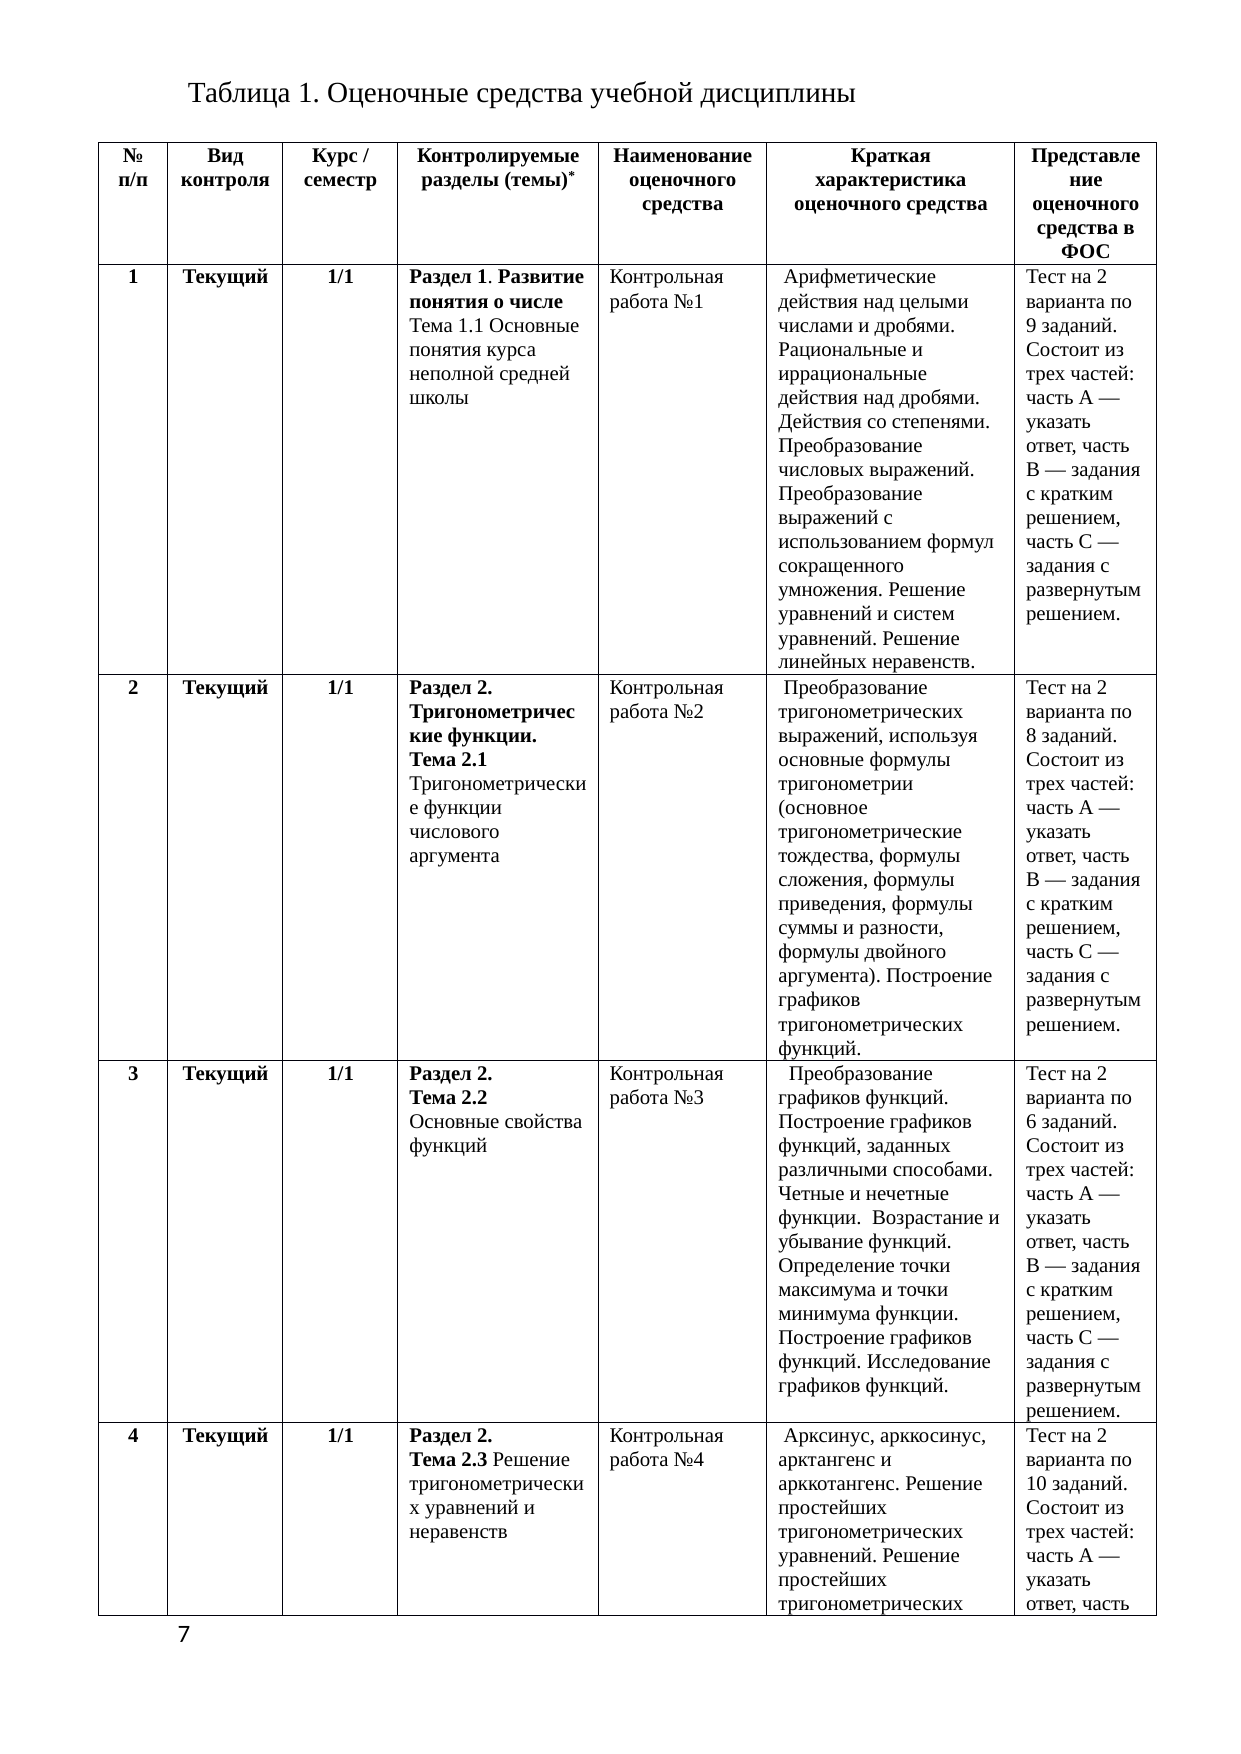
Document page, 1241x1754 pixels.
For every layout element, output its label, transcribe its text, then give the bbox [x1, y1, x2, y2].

table_cell 2 [99, 675, 167, 1059]
table_header Наименование оценочного средства [599, 143, 766, 263]
table_cell 1/1 [283, 1423, 397, 1615]
table_header Краткая характеристика оценочного средства [767, 143, 1014, 263]
table_cell Контрольная работа №2 [599, 675, 766, 1059]
table_header № п/п [99, 143, 167, 263]
table_header Контролируемые разделы (темы)* [398, 143, 598, 263]
table_header Курс / семестр [283, 143, 397, 263]
table_cell Контрольная работа №4 [599, 1423, 766, 1615]
table_header Представление оценочного средства в ФОС [1015, 143, 1156, 263]
table_cell Текущий [168, 1423, 282, 1615]
table_cell 1/1 [283, 1061, 397, 1422]
table_cell Текущий [168, 1061, 282, 1422]
table_cell 1 [99, 265, 167, 673]
table_cell Тест на 2 варианта по 9 заданий. Состоит из трех частей: часть А — указать ответ, часть В — задания с кратким решением, часть С — задания с развернутым решением. [1015, 265, 1156, 673]
table_cell Тест на 2 варианта по 8 заданий. Состоит из трех частей: часть А — указать ответ, часть В — задания с кратким решением, часть С — задания с развернутым решением. [1015, 675, 1156, 1059]
table_cell Преобразование графиков функций. Построение графиков функций, заданных различными способами. Четные и нечетные функции. Возрастание и убывание функций. Определение точки максимума и точки минимума функции. Построение графиков функций. Исследование графиков функций. [767, 1061, 1014, 1422]
text Таблица 1. Оценочные средства учебной дисциплины [188, 75, 1162, 108]
table_cell Раздел 2. Тема 2.3 Решение тригонометрических уравнений и неравенств [398, 1423, 598, 1615]
table_cell 3 [99, 1061, 167, 1422]
table_cell Текущий [168, 265, 282, 673]
table_header Вид контроля [168, 143, 282, 263]
table_cell Арифметические действия над целыми числами и дробями. Рациональные и иррациональные действия над дробями. Действия со степенями. Преобразование числовых выражений. Преобразование выражений с использованием формул сокращенного умножения. Решение уравнений и систем уравнений. Решение линейных неравенств. [767, 265, 1014, 673]
table_cell Раздел 2. Тема 2.2 Основные свойства функций [398, 1061, 598, 1422]
table_cell Контрольная работа №3 [599, 1061, 766, 1422]
table_cell 4 [99, 1423, 167, 1615]
table_cell Арксинус, арккосинус, арктангенс и арккотангенс. Решение простейших тригонометрических уравнений. Решение простейших тригонометрических [767, 1423, 1014, 1615]
table_cell 1/1 [283, 265, 397, 673]
table_cell Раздел 1. Развитие понятия о числе Тема 1.1 Основные понятия курса неполной средней школы [398, 265, 598, 673]
table_cell Контрольная работа №1 [599, 265, 766, 673]
table_cell Тест на 2 варианта по 6 заданий. Состоит из трех частей: часть А — указать ответ, часть В — задания с кратким решением, часть С — задания с развернутым решением. [1015, 1061, 1156, 1422]
table_cell Тест на 2 варианта по 10 заданий. Состоит из трех частей: часть А — указать ответ, часть [1015, 1423, 1156, 1615]
table_cell Текущий [168, 675, 282, 1059]
table_cell Преобразование тригонометрических выражений, используя основные формулы тригонометрии (основное тригонометрические тождества, формулы сложения, формулы приведения, формулы суммы и разности, формулы двойного аргумента). Построение графиков тригонометрических функций. [767, 675, 1014, 1059]
table_cell Раздел 2. Тригонометрические функции. Тема 2.1 Тригонометрические функции числового аргумента [398, 675, 598, 1059]
table_cell 1/1 [283, 675, 397, 1059]
